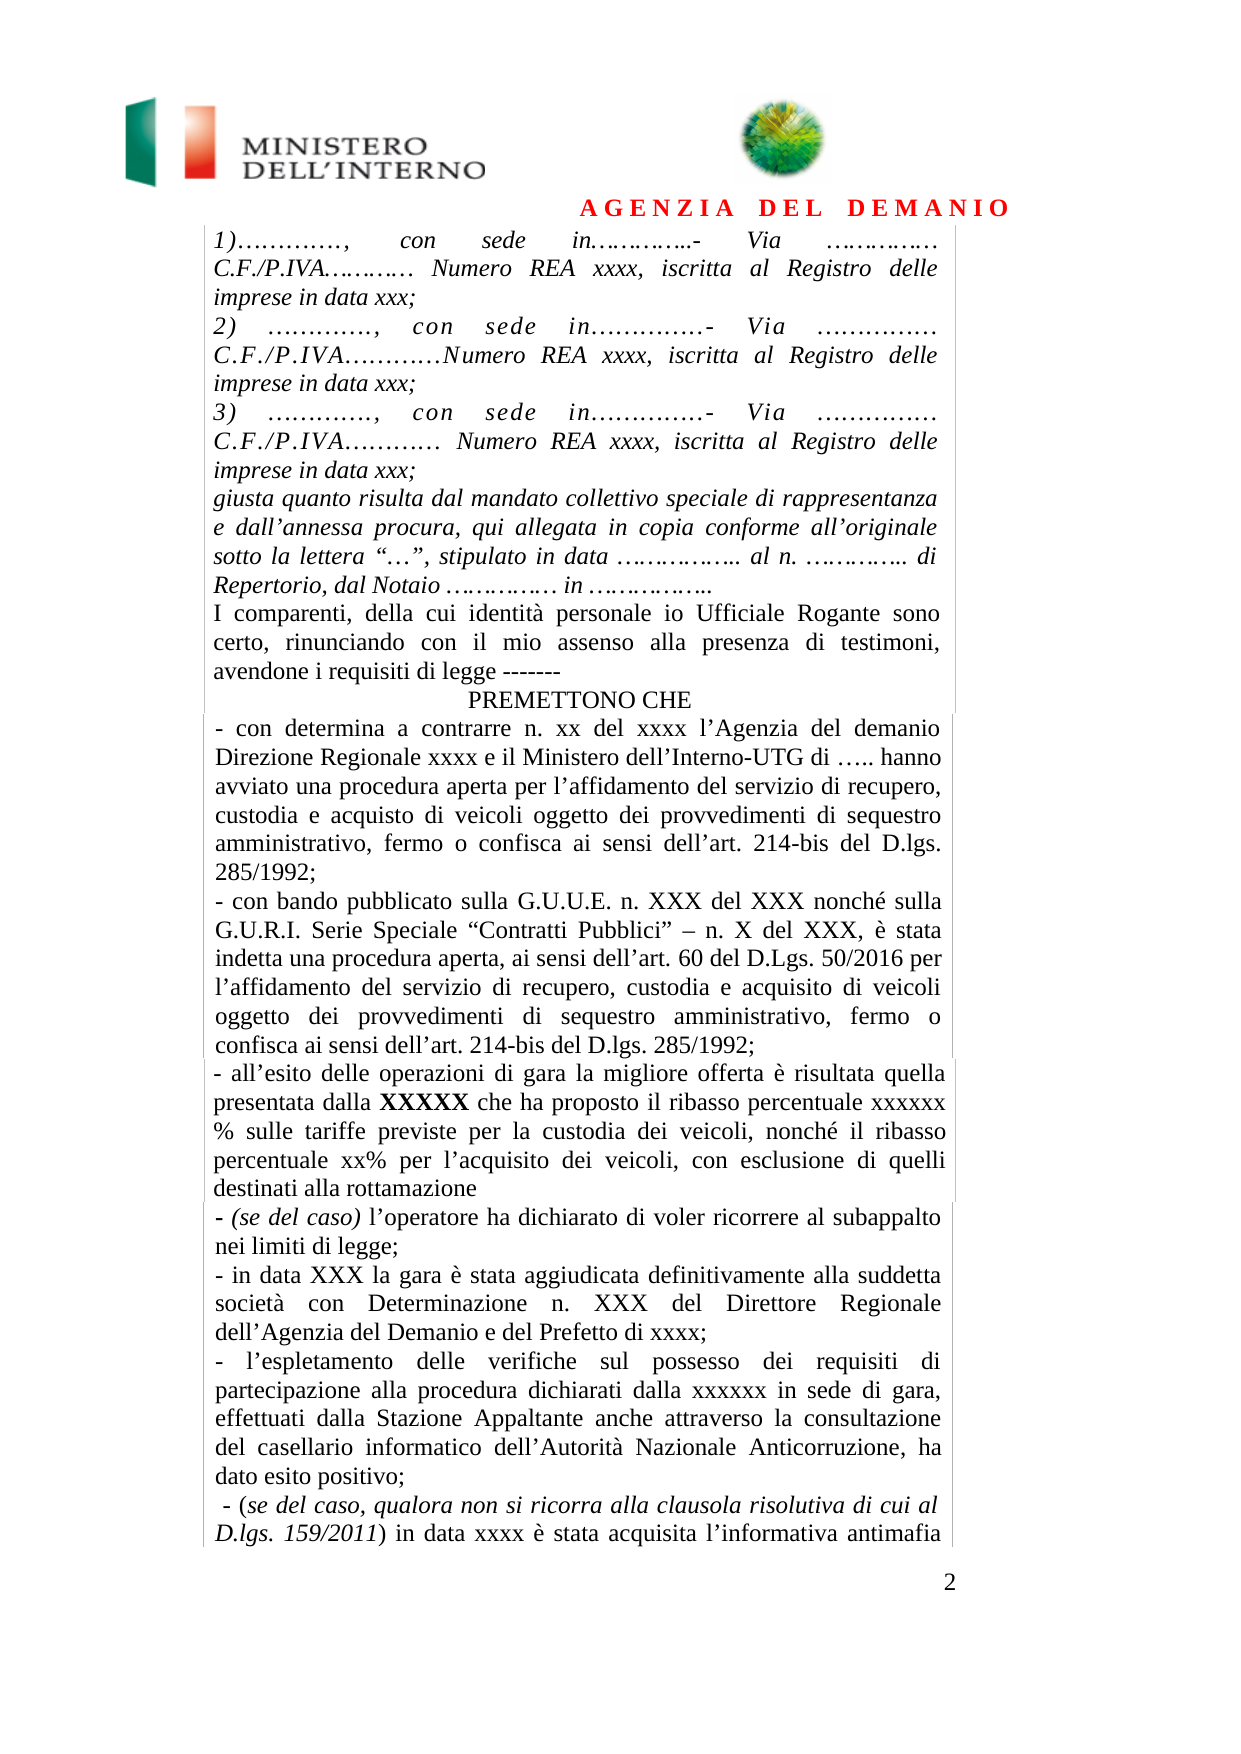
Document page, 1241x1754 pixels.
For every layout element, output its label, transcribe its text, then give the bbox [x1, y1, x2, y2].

text - all’esito delle operazioni di gara la migliore offerta è risultata quella presentata dalla XXXXX che ha proposto il ribasso percentuale xxxxxx% sulle tariffe previste per la custodia dei veicoli, nonché il ribasso percentuale xx% per l’acquisito dei veicoli, con esclusione di quelli destinati alla rottamazione [204, 1058, 955, 1202]
text - (se del caso) l’operatore ha dichiarato di voler ricorrere al subappalto nei limiti di legge; [204, 1202, 952, 1260]
text - in data XXX la gara è stata aggiudicata definitivamente alla suddetta società con Determinazione n. XXX del Direttore Regionale dell’Agenzia del Demanio e del Prefetto di xxxx; [204, 1260, 952, 1346]
text - l’espletamento delle verifiche sul possesso dei requisiti di partecipazione alla procedura dichiarati dalla xxxxxx in sede di gara, effettuati dalla Stazione Appaltante anche attraverso la consultazione del casellario informatico dell’Autorità Nazionale Anticorruzione, ha dato esito positivo; [204, 1346, 952, 1490]
text giusta quanto risulta dal mandato collettivo speciale di rappresentanza e dall’annessa procura, qui allegata in copia conforme all’originale sotto la lettera “…”, stipulato in data …………….. al n. ………….. di Repertorio, dal Notaio …………… in …………….. [205, 483, 955, 598]
text 2) …………., con sede in…………..- Via …………… C.F./P.IVA…………Numero REA xxxx, iscritta al Registro delle imprese in data xxx; [205, 311, 955, 397]
text PREMETTONO CHE [205, 685, 955, 713]
text - (se del caso, qualora non si ricorra alla clausola risolutiva di cui al D.lgs. 159/2011) in data xxxx è stata acquisita l’informativa antimafia [204, 1490, 952, 1547]
text I comparenti, della cui identità personale io Ufficiale Rogante sono certo, rinunciando con il mio assenso alla presenza di testimoni, avendone i requisiti di legge ------- [205, 598, 955, 685]
text - con determina a contrarre n. xx del xxxx l’Agenzia del demanio Direzione Regionale xxxx e il Ministero dell’Interno-UTG di ….. hanno avviato una procedura aperta per l’affidamento del servizio di recupero, custodia e acquisto di veicoli oggetto dei provvedimenti di sequestro amministrativo, fermo o confisca ai sensi dell’art. 214-bis del D.lgs. 285/1992; [203, 713, 952, 886]
text 3) …………., con sede in…………..- Via …………… C.F./P.IVA………… Numero REA xxxx, iscritta al Registro delle imprese in data xxx; [205, 397, 955, 483]
text - con bando pubblicato sulla G.U.U.E. n. XXX del XXX nonché sulla G.U.R.I. Serie Speciale “Contratti Pubblici” – n. X del XXX, è stata indetta una procedura aperta, ai sensi dell’art. 60 del D.Lgs. 50/2016 per l’affidamento del servizio di recupero, custodia e acquisito di veicoli oggetto dei provvedimenti di sequestro amministrativo, fermo o confisca ai sensi dell’art. 214-bis del D.lgs. 285/1992; [204, 886, 952, 1058]
text 1)…………., con sede in…………..- Via …………… C.F./P.IVA………… Numero REA xxxx, iscritta al Registro delle imprese in data xxx; [205, 225, 955, 311]
